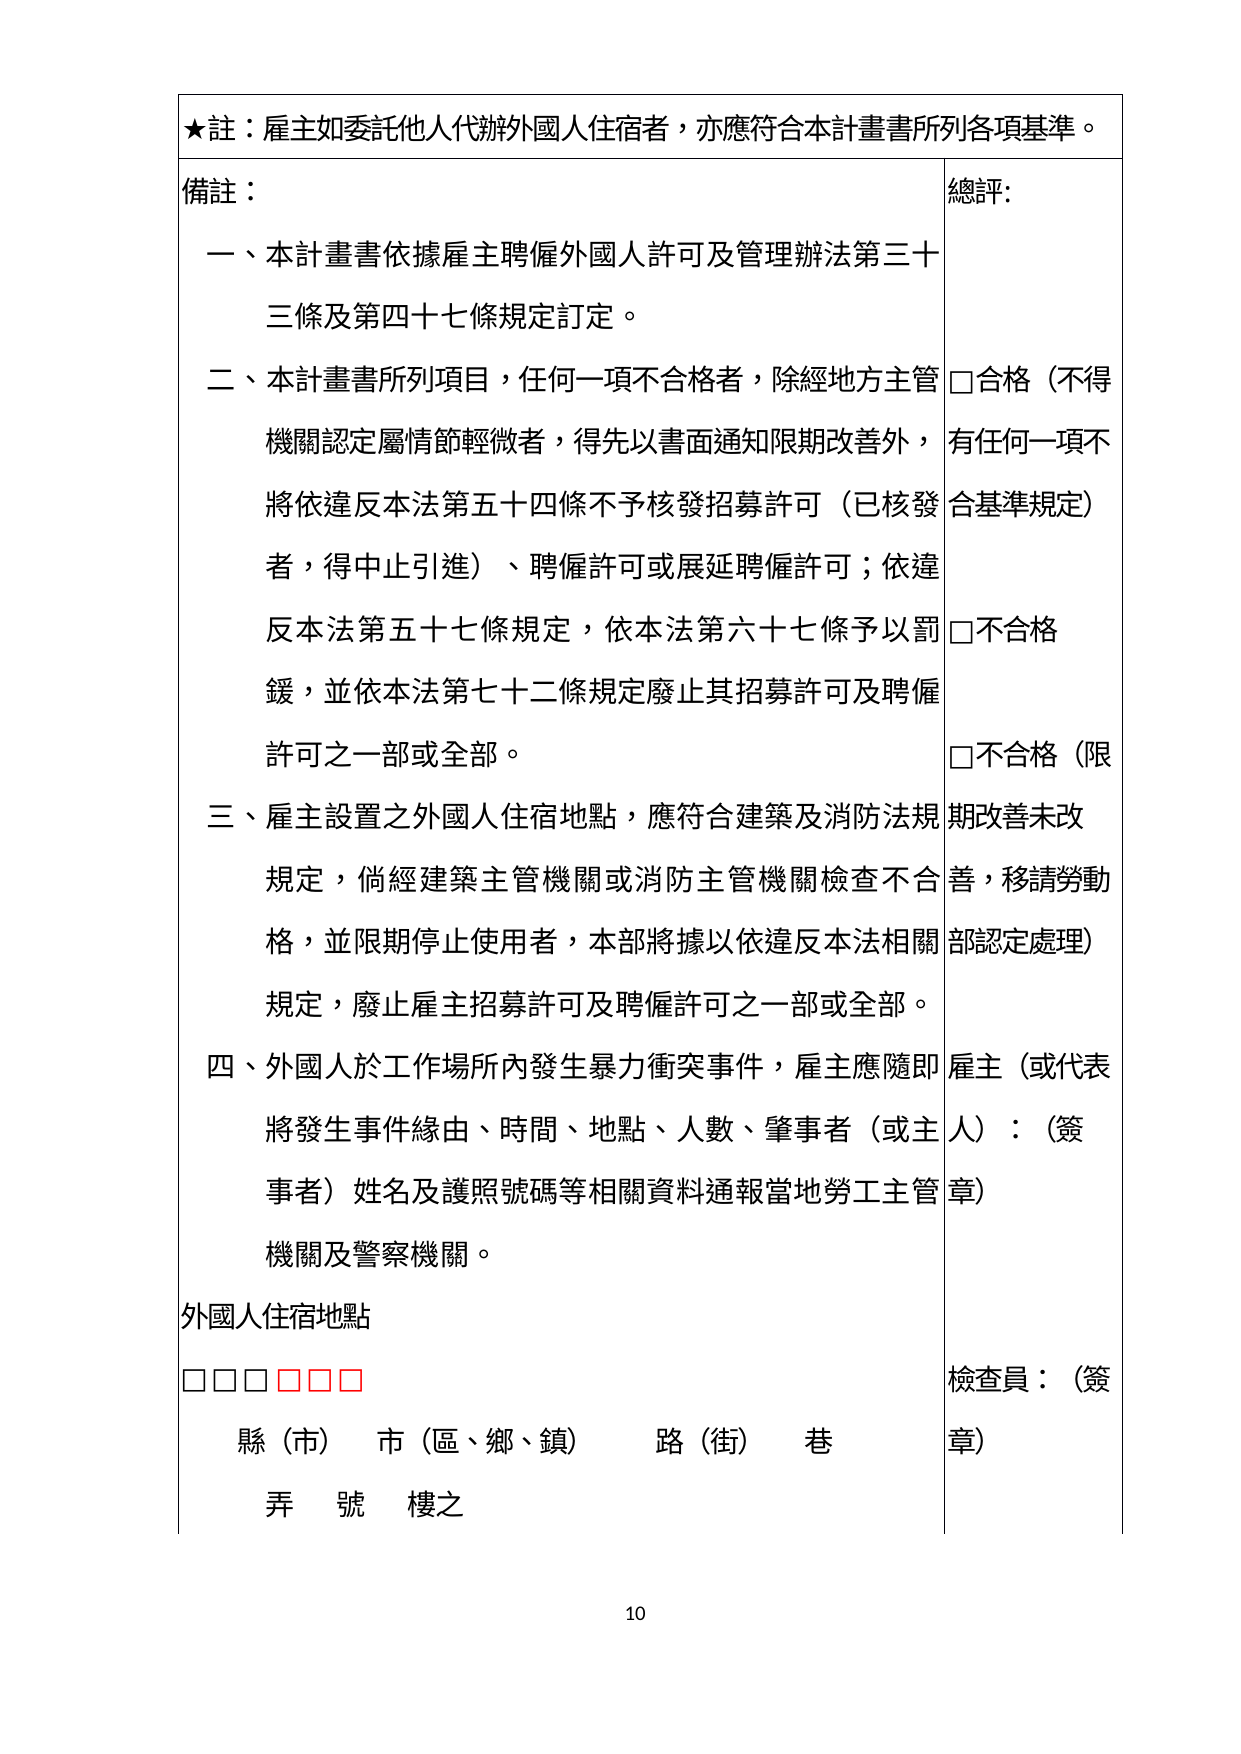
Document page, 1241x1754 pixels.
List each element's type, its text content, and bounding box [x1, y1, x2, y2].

table_cell 總評: □合格（不得有任何一項不合基準規定） □不合格 □不合格（限期改善未改善，移請勞動部認定處理） 雇主（或代表人）：（簽章） 檢查員：（簽章） [945, 159, 1122, 1534]
table_cell ★註：雇主如委託他人代辦外國人住宿者，亦應符合本計畫書所列各項基準。 [179, 95, 1122, 158]
table_cell 備註： 一、本計畫書依據雇主聘僱外國人許可及管理辦法第三十三條及第四十七條規定訂定。 二、本計畫書所列項目，任何一項不合格者，除經地方主管機關認定屬情節輕微者，得先以書面通知限期改善外，將依違反本法第五十四條不予核發招募許可（已核發者，得中止引進）、聘僱許可或展延聘僱許可；依違反本法第五十七條規定，依本法第六十七條予以罰鍰，並依本法第七十二條規定廢止其招募許可及聘僱許可之一部或全部。 三、雇主設置之外國人住宿地點，應符合建築及消防法規規定，倘經建築主管機關或消防主管機關檢查不合格，並限期停止使用者，本部將據以依違反本法相關規定，廢止雇主招募許可及聘僱許可之一部或全部。 四、外國人於工作場所內發生暴力衝突事件，雇主應隨即將發生事件緣由、時間、地點、人數、肇事者（或主事者）姓名及護照號碼等相關資料通報當地勞工主管機關及警察機關。 外國人住宿地點 □ □ □ □ □ □ 縣（市） 市（區、鄉、鎮） 路（街） 巷 弄 號 樓之 [179, 159, 944, 1534]
